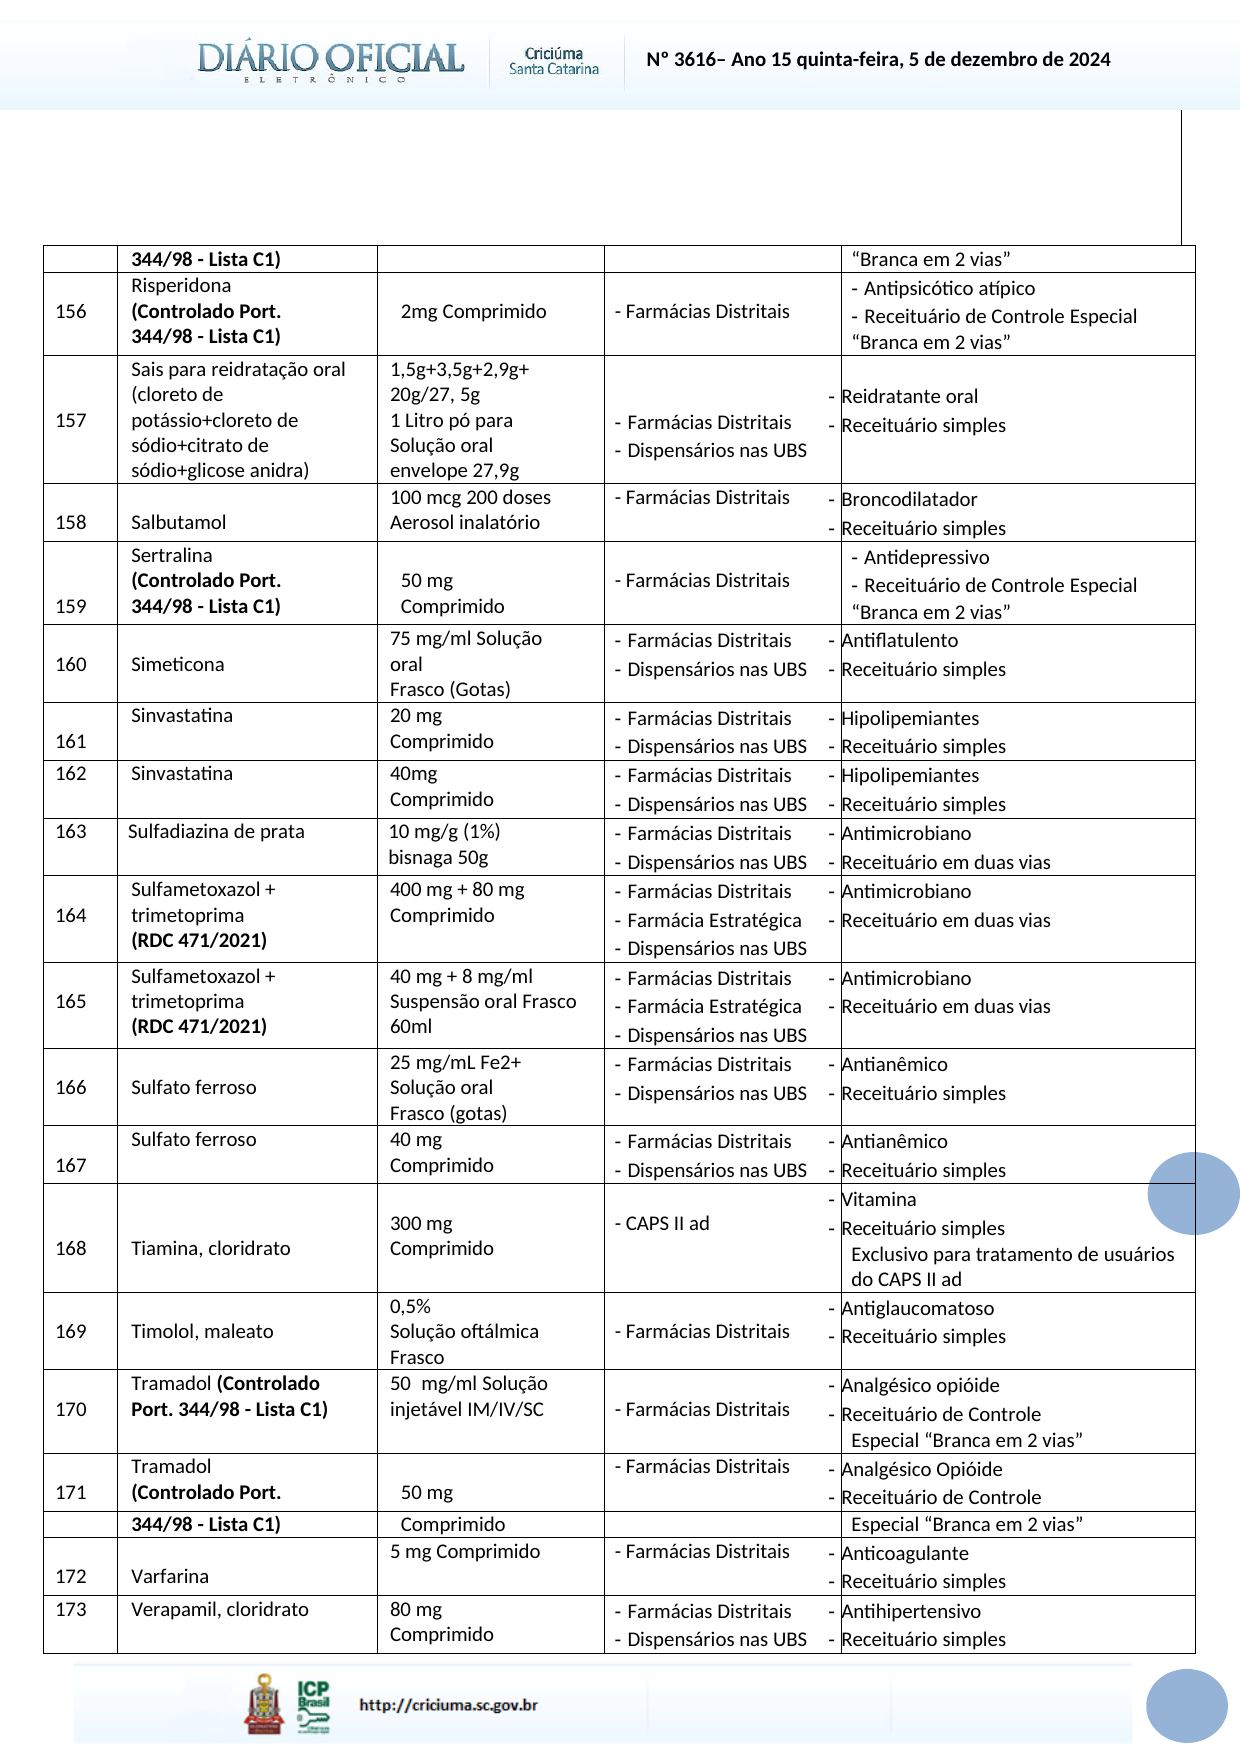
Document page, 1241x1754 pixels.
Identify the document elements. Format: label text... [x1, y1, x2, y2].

table_cell Tiamina, cloridrato [118, 1184, 377, 1292]
table_cell 170 [44, 1370, 117, 1453]
table_cell - Farmácias Distritais [605, 1293, 841, 1369]
table_cell Sinvastatina [118, 703, 377, 759]
table_cell Sulfato ferroso [118, 1049, 377, 1125]
table_cell Salbutamol [118, 484, 377, 541]
table_cell Farmácias Distritais Dispensários nas UBS [605, 819, 841, 875]
table_cell [605, 246, 841, 272]
table_cell - Farmácias Distritais [605, 542, 841, 624]
table_cell Sulfametoxazol + trimetoprima (RDC 471/2021) [118, 963, 377, 1048]
table_cell Analgésico opióide Receituário de Controle Especial “Branca em 2 vias” [842, 1370, 1195, 1453]
table_cell - Farmácias Distritais [605, 1370, 841, 1453]
table_cell [44, 1512, 117, 1537]
table_cell Reidratante oral Receituário simples [842, 356, 1195, 483]
table_cell Sais para reidratação oral (cloreto de potássio+cloreto de sódio+citrato de sódio+glicose anidra) [118, 356, 377, 483]
table_cell 171 [44, 1454, 117, 1511]
table_cell Farmácias Distritais Dispensários nas UBS [605, 356, 841, 483]
table_cell Farmácias Distritais Dispensários nas UBS [605, 1049, 841, 1125]
table_cell Antimicrobiano Receituário em duas vias [842, 963, 1195, 1048]
table_cell Sulfadiazina de prata [118, 819, 377, 875]
table_cell - Farmácias Distritais [605, 1454, 841, 1511]
table_cell 400 mg + 80 mg Comprimido [378, 876, 604, 962]
table_cell 168 [44, 1184, 117, 1292]
table_cell Hipolipemiantes Receituário simples [842, 761, 1195, 817]
table_cell 40 mg Comprimido [378, 1126, 604, 1183]
table_cell Antidepressivo Receituário de Controle Especial “Branca em 2 vias” [842, 542, 1195, 624]
table_cell 20 mg Comprimido [378, 703, 604, 759]
table_cell Farmácias Distritais Dispensários nas UBS [605, 761, 841, 817]
table_cell 100 mcg 200 doses Aerosol inalatório [378, 484, 604, 541]
table_cell - Farmácias Distritais [605, 273, 841, 355]
table_cell “Branca em 2 vias” [842, 246, 1195, 272]
table_cell Especial “Branca em 2 vias” [842, 1512, 1195, 1537]
table_cell Farmácias Distritais Dispensários nas UBS [605, 703, 841, 759]
table_cell Antianêmico Receituário simples [842, 1049, 1195, 1125]
table_cell Comprimido [378, 1512, 604, 1537]
table_cell Analgésico Opióide Receituário de Controle [842, 1454, 1195, 1511]
table_cell 172 [44, 1538, 117, 1595]
table_cell Farmácias Distritais Dispensários nas UBS [605, 1126, 841, 1183]
table_cell 162 [44, 761, 117, 817]
table_cell Farmácias Distritais Dispensários nas UBS [605, 1596, 841, 1653]
table_cell 344/98 - Lista C1) [118, 246, 377, 272]
table_cell Verapamil, cloridrato [118, 1596, 377, 1653]
table_cell Risperidona (Controlado Port. 344/98 - Lista C1) [118, 273, 377, 355]
table_cell 160 [44, 625, 117, 702]
table_cell Antihipertensivo Receituário simples [842, 1596, 1195, 1653]
table_cell Antiglaucomatoso Receituário simples [842, 1293, 1195, 1369]
table_cell 157 [44, 356, 117, 483]
table_cell Tramadol (Controlado Port. [118, 1454, 377, 1511]
table_cell 158 [44, 484, 117, 541]
table_cell [605, 1512, 841, 1537]
table_cell 300 mg Comprimido [378, 1184, 604, 1292]
table_cell 50 mg Comprimido [378, 542, 604, 624]
table_cell 159 [44, 542, 117, 624]
table_cell 167 [44, 1126, 117, 1183]
table_cell Sulfametoxazol + trimetoprima (RDC 471/2021) [118, 876, 377, 962]
table_cell Antianêmico Receituário simples [842, 1126, 1195, 1183]
table_cell 161 [44, 703, 117, 759]
table_cell Varfarina [118, 1538, 377, 1595]
table_cell Anticoagulante Receituário simples [842, 1538, 1195, 1595]
table_cell Antimicrobiano Receituário em duas vias [842, 819, 1195, 875]
table_cell 50 mg [378, 1454, 604, 1511]
table_cell Hipolipemiantes Receituário simples [842, 703, 1195, 759]
table_cell Vitamina Receituário simples Exclusivo para tratamento de usuários do CAPS II ad [842, 1184, 1195, 1292]
table_cell Antipsicótico atípico Receituário de Controle Especial “Branca em 2 vias” [842, 273, 1195, 355]
table_cell Timolol, maleato [118, 1293, 377, 1369]
table_cell Farmácias Distritais Farmácia Estratégica Dispensários nas UBS [605, 876, 841, 962]
table_cell - Farmácias Distritais [605, 484, 841, 541]
table_cell Simeticona [118, 625, 377, 702]
table_cell Tramadol (Controlado Port. 344/98 - Lista C1) [118, 1370, 377, 1453]
table_cell Broncodilatador Receituário simples [842, 484, 1195, 541]
table_cell 25 mg/mL Fe2+ Solução oral Frasco (gotas) [378, 1049, 604, 1125]
table_cell Farmácias Distritais Dispensários nas UBS [605, 625, 841, 702]
table_cell 0,5% Solução oftálmica Frasco [378, 1293, 604, 1369]
table_cell Sinvastatina [118, 761, 377, 817]
table_cell 10 mg/g (1%) bisnaga 50g [378, 819, 604, 875]
table_cell 5 mg Comprimido [378, 1538, 604, 1595]
table_cell [44, 246, 117, 272]
table_cell 173 [44, 1596, 117, 1653]
table_cell Sertralina (Controlado Port. 344/98 - Lista C1) [118, 542, 377, 624]
table_cell 163 [44, 819, 117, 875]
table_cell Sulfato ferroso [118, 1126, 377, 1183]
table_cell 75 mg/ml Solução oral Frasco (Gotas) [378, 625, 604, 702]
table_cell 344/98 - Lista C1) [118, 1512, 377, 1537]
table_cell - Farmácias Distritais [605, 1538, 841, 1595]
table_cell 156 [44, 273, 117, 355]
table_cell 50 mg/ml Solução injetável IM/IV/SC [378, 1370, 604, 1453]
table_cell 164 [44, 876, 117, 962]
table_cell [378, 246, 604, 272]
table_cell 2mg Comprimido [378, 273, 604, 355]
table_cell - CAPS II ad [605, 1184, 841, 1292]
table_cell 80 mg Comprimido [378, 1596, 604, 1653]
table_cell 40 mg + 8 mg/ml Suspensão oral Frasco 60ml [378, 963, 604, 1048]
table_cell 40mg Comprimido [378, 761, 604, 817]
table_cell 169 [44, 1293, 117, 1369]
table_cell 165 [44, 963, 117, 1048]
table_cell Antiflatulento Receituário simples [842, 625, 1195, 702]
table_cell 166 [44, 1049, 117, 1125]
table_cell Farmácias Distritais Farmácia Estratégica Dispensários nas UBS [605, 963, 841, 1048]
table_cell Antimicrobiano Receituário em duas vias [842, 876, 1195, 962]
table_cell 1,5g+3,5g+2,9g+ 20g/27, 5g 1 Litro pó para Solução oral envelope 27,9g [378, 356, 604, 483]
